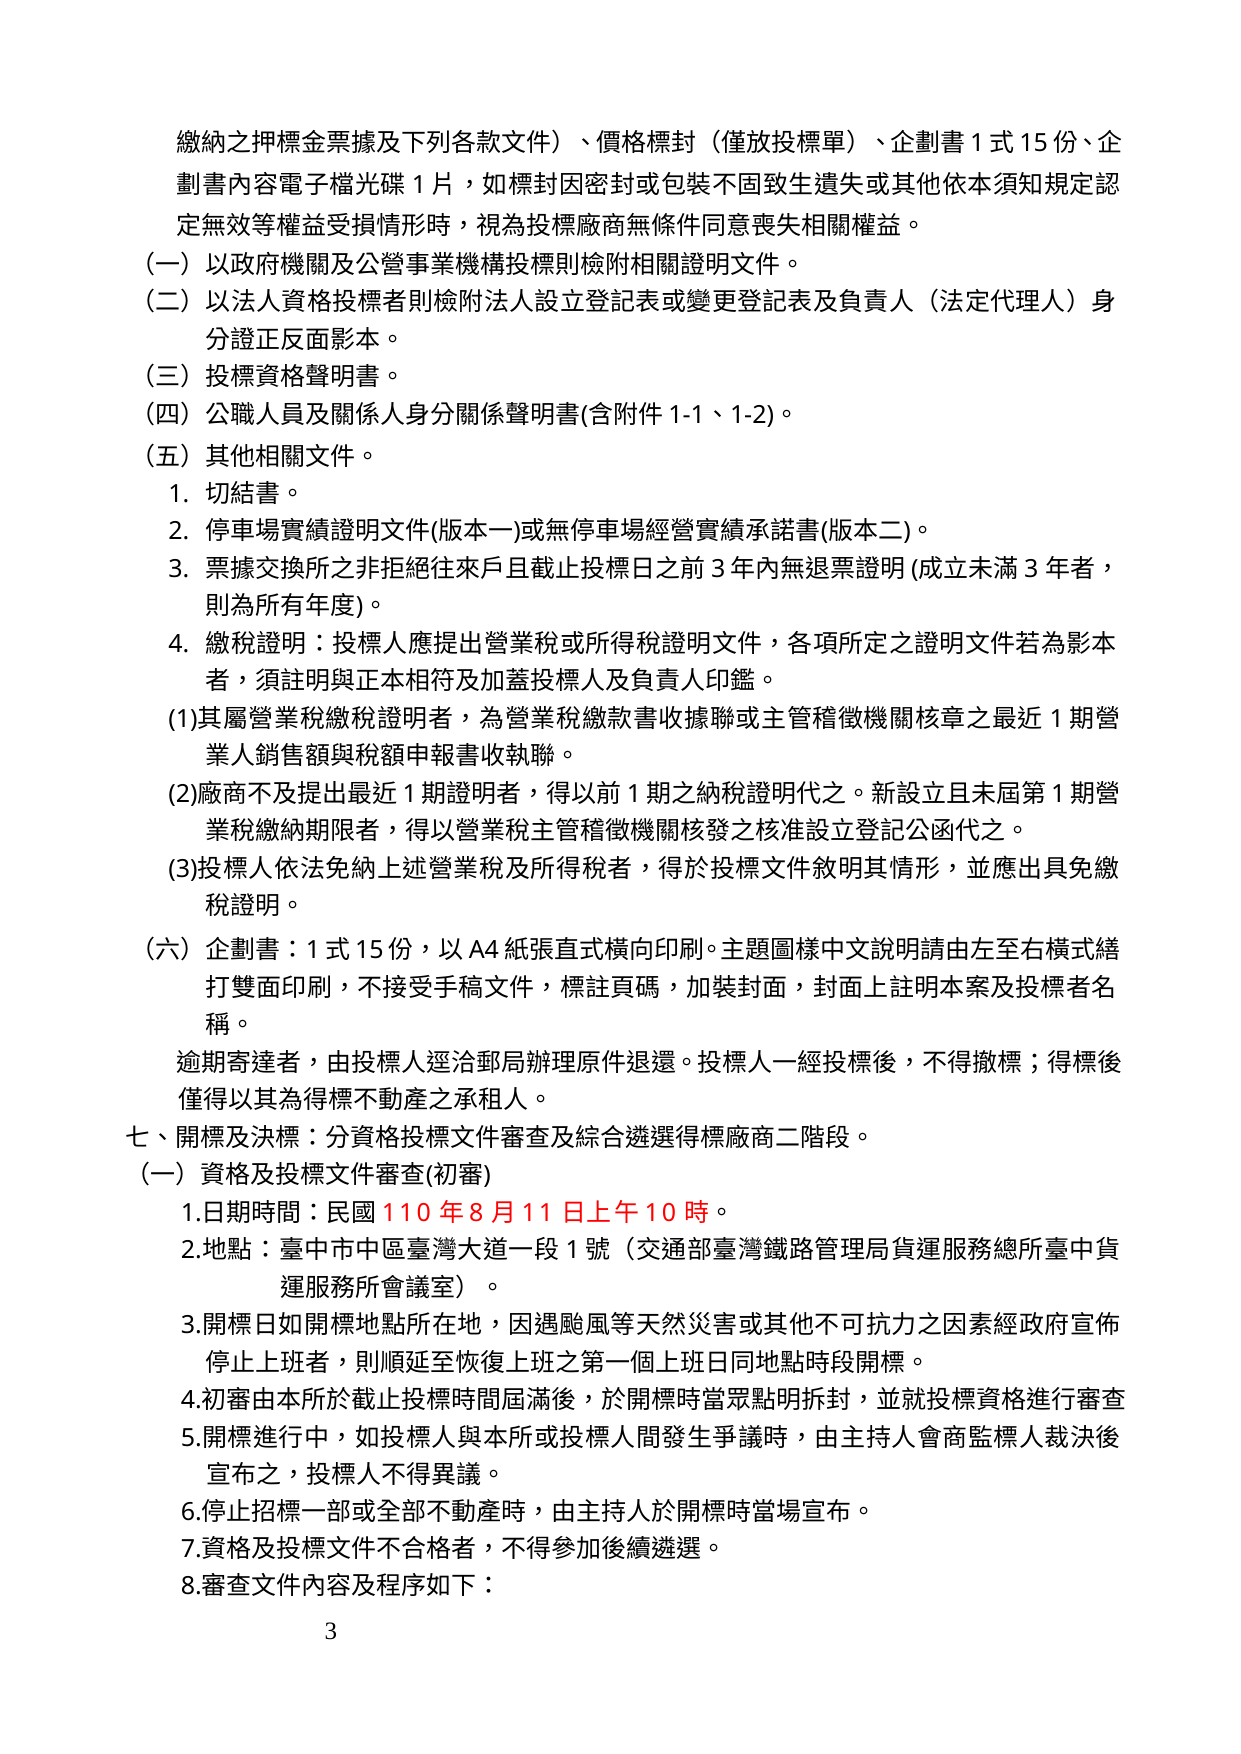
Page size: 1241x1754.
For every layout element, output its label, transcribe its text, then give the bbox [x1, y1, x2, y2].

text 7.資格及投標文件不合格者，不得參加後續遴選。 [181, 1527, 1122, 1565]
text 逾期寄達者，由投標人逕洽郵局辦理原件退還。投標人一經投標後，不得撤標；得標後僅得以其為得標不動產之承租人。 [177, 1041, 1122, 1116]
list 切結書。 [168, 472, 1120, 510]
list 投標人依法免納上述營業稅及所得稅者，得於投標文件敘明其情形，並應出具免繳稅證明。 [168, 847, 1120, 922]
text 4.初審由本所於截止投標時間屆滿後，於開標時當眾點明拆封，並就投標資格進行審查。 [181, 1378, 1122, 1416]
text 3.開標日如開標地點所在地，因遇颱風等天然災害或其他不可抗力之因素經政府宣佈停止上班者，則順延至恢復上班之第一個上班日同地點時段開標。 [181, 1303, 1122, 1378]
list 廠商不及提出最近1期證明者，得以前1期之納稅證明代之。新設立且未屆第1期營業稅繳納期限者，得以營業稅主管稽徵機關核發之核准設立登記公函代之。 [168, 772, 1120, 847]
text 2.地點：臺中市中區臺灣大道一段1號（交通部臺灣鐵路管理局貨運服務總所臺中貨運服務所會議室）。 [181, 1228, 1122, 1303]
text （六）企劃書：1式15份，以A4紙張直式橫向印刷。主題圖樣中文說明請由左至右橫式繕打雙面印刷，不接受手稿文件，標註頁碼，加裝封面，封面上註明本案及投標者名稱。 [131, 928, 1120, 1041]
text 繳納之押標金票據及下列各款文件）、價格標封（僅放投標單）、企劃書1式15份、企劃書內容電子檔光碟1片，如標封因密封或包裝不固致生遺失或其他依本須知規定認定無效等權益受損情形時，視為投標廠商無條件同意喪失相關權益。 [176, 118, 1122, 243]
text 七、開標及決標：分資格投標文件審查及綜合遴選得標廠商二階段。 [126, 1116, 1122, 1153]
list 投標資格聲明書。 [131, 356, 1120, 393]
list 票據交換所之非拒絕往來戶且截止投標日之前3年內無退票證明 (成立未滿 3 年者，則為所有年度)。 [168, 547, 1120, 622]
text 5.開標進行中，如投標人與本所或投標人間發生爭議時，由主持人會商監標人裁決後宣布之，投標人不得異議。 [181, 1416, 1122, 1491]
list 以政府機關及公營事業機構投標則檢附相關證明文件。 [131, 243, 1120, 281]
list 其他相關文件。 [131, 437, 1120, 472]
list 公職人員及關係人身分關係聲明書(含附件1-1、1-2)。 [131, 393, 1120, 431]
list 其屬營業稅繳稅證明者，為營業稅繳款書收據聯或主管稽徵機關核章之最近1期營業人銷售額與稅額申報書收執聯。 [168, 697, 1120, 772]
text 8.審查文件內容及程序如下： [181, 1565, 1122, 1602]
list 停車場實績證明文件(版本一)或無停車場經營實績承諾書(版本二)。 [168, 510, 1120, 547]
text 6.停止招標一部或全部不動產時，由主持人於開標時當場宣布。 [118, 1491, 1122, 1527]
text （一）資格及投標文件審查(初審) [126, 1153, 1122, 1191]
list 以法人資格投標者則檢附法人設立登記表或變更登記表及負責人（法定代理人）身分證正反面影本。 [131, 281, 1120, 356]
list 繳稅證明：投標人應提出營業稅或所得稅證明文件，各項所定之證明文件若為影本者，須註明與正本相符及加蓋投標人及負責人印鑑。 [168, 622, 1120, 697]
text 1.日期時間：民國110年8月11日上午10時。 [181, 1191, 1122, 1228]
